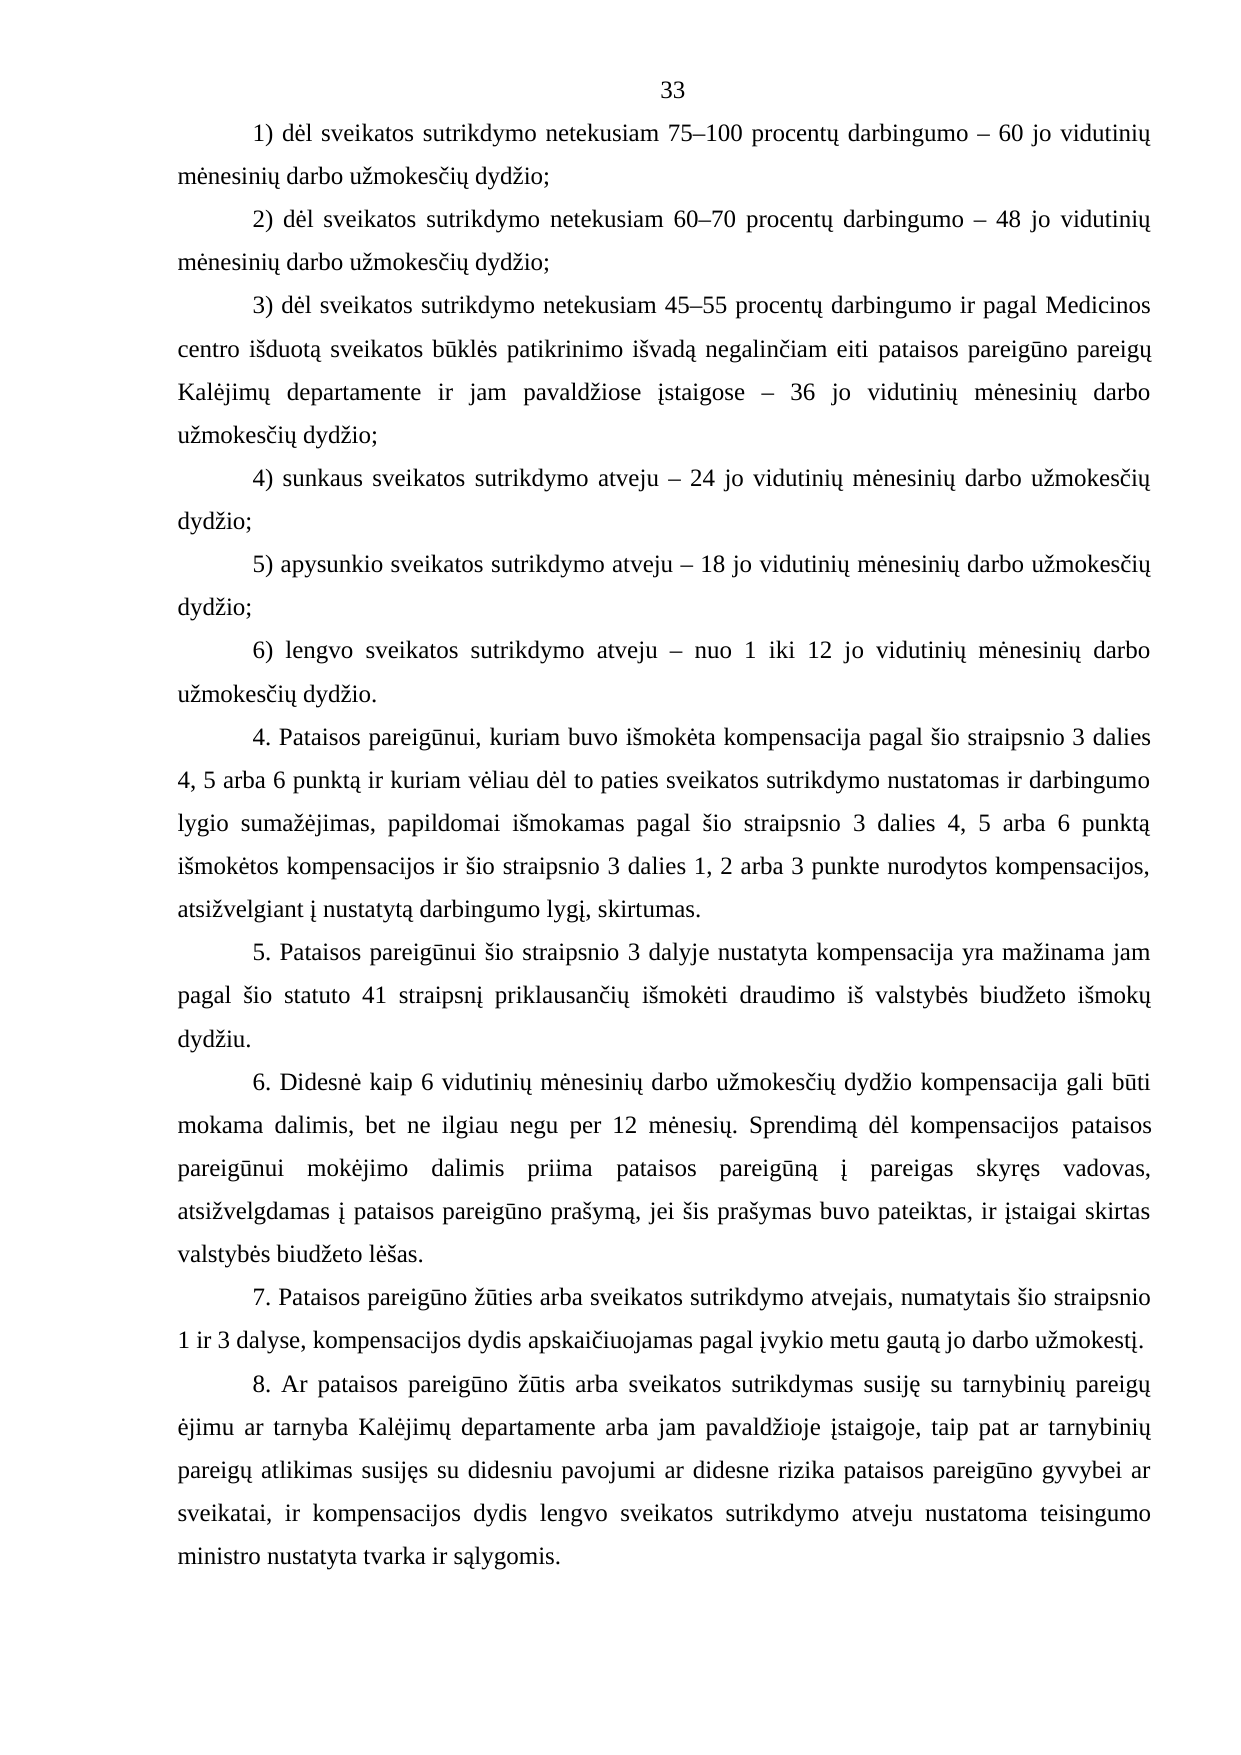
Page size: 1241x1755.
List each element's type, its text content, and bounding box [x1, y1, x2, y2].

text 7. Pataisos pareigūno žūties arba sveikatos sutrikdymo atvejais, numatytais šio straipsnio 1 ir 3 dalyse, kompensacijos dydis apskaičiuojamas pagal įvykio metu gautą jo darbo užmokestį. [177, 1282, 1152, 1354]
text 4. Pataisos pareigūnui, kuriam buvo išmokėta kompensacija pagal šio straipsnio 3 dalies 4, 5 arba 6 punktą ir kuriam vėliau dėl to paties sveikatos sutrikdymo nustatomas ir darbingumo lygio sumažėjimas, papildomai išmokamas pagal šio straipsnio 3 dalies 4, 5 arba 6 punktą išmokėtos kompensacijos ir šio straipsnio 3 dalies 1, 2 arba 3 punkte nurodytos kompensacijos, atsižvelgiant į nustatytą darbingumo lygį, skirtumas. [177, 722, 1152, 923]
text 6. Didesnė kaip 6 vidutinių mėnesinių darbo užmokesčių dydžio kompensacija gali būti mokama dalimis, bet ne ilgiau negu per 12 mėnesių. Sprendimą dėl kompensacijos pataisos pareigūnui mokėjimo dalimis priima pataisos pareigūną į pareigas skyręs vadovas, atsižvelgdamas į pataisos pareigūno prašymą, jei šis prašymas buvo pateiktas, ir įstaigai skirtas valstybės biudžeto lėšas. [177, 1067, 1152, 1268]
text 2) dėl sveikatos sutrikdymo netekusiam 60–70 procentų darbingumo – 48 jo vidutinių mėnesinių darbo užmokesčių dydžio; [177, 204, 1152, 276]
text 5) apysunkio sveikatos sutrikdymo atveju – 18 jo vidutinių mėnesinių darbo užmokesčių dydžio; [177, 549, 1152, 621]
text 4) sunkaus sveikatos sutrikdymo atveju – 24 jo vidutinių mėnesinių darbo užmokesčių dydžio; [177, 463, 1152, 535]
text 6) lengvo sveikatos sutrikdymo atveju – nuo 1 iki 12 jo vidutinių mėnesinių darbo užmokesčių dydžio. [177, 636, 1152, 707]
text 3) dėl sveikatos sutrikdymo netekusiam 45–55 procentų darbingumo ir pagal Medicinos centro išduotą sveikatos būklės patikrinimo išvadą negalinčiam eiti pataisos pareigūno pareigų Kalėjimų departamente ir jam pavaldžiose įstaigose – 36 jo vidutinių mėnesinių darbo užmokesčių dydžio; [177, 291, 1152, 449]
text 8. Ar pataisos pareigūno žūtis arba sveikatos sutrikdymas susiję su tarnybinių pareigų ėjimu ar tarnyba Kalėjimų departamente arba jam pavaldžioje įstaigoje, taip pat ar tarnybinių pareigų atlikimas susijęs su didesniu pavojumi ar didesne rizika pataisos pareigūno gyvybei ar sveikatai, ir kompensacijos dydis lengvo sveikatos sutrikdymo atveju nustatoma teisingumo ministro nustatyta tvarka ir sąlygomis. [177, 1369, 1152, 1570]
text 5. Pataisos pareigūnui šio straipsnio 3 dalyje nustatyta kompensacija yra mažinama jam pagal šio statuto 41 straipsnį priklausančių išmokėti draudimo iš valstybės biudžeto išmokų dydžiu. [177, 937, 1152, 1052]
text 1) dėl sveikatos sutrikdymo netekusiam 75–100 procentų darbingumo – 60 jo vidutinių mėnesinių darbo užmokesčių dydžio; [177, 118, 1152, 190]
